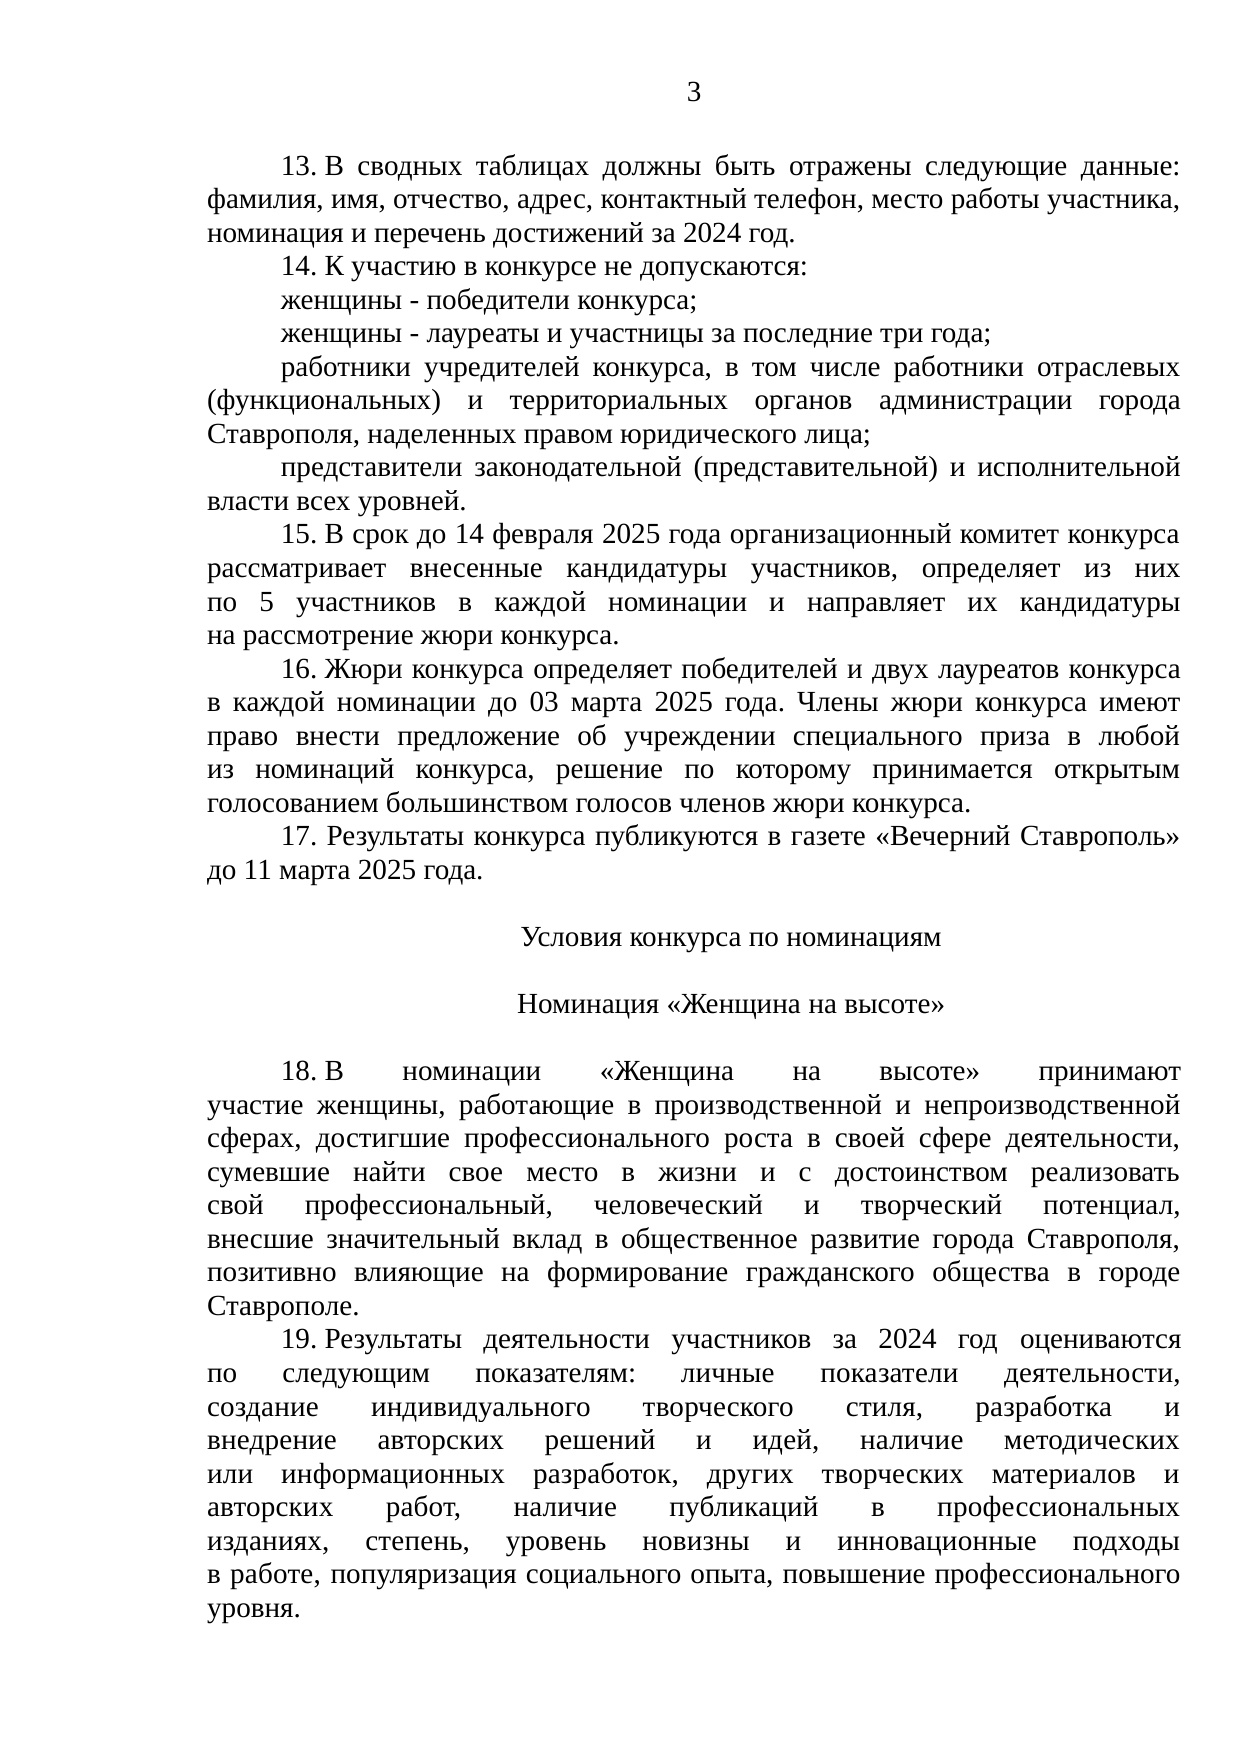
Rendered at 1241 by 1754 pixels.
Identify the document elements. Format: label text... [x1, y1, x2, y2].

text 13. В сводных таблицах должны быть отражены следующие данные: фамилия, имя, отчество, адрес, контактный телефон, место работы участника, номинация и перечень достижений за 2024 год. [207, 148, 1181, 248]
text работники учредителей конкурса, в том числе работники отраслевых (функциональных) и территориальных органов администрации города Ставрополя, наделенных правом юридического лица; [207, 349, 1181, 449]
text 18. В номинации «Женщина на высоте» принимают участие женщины, работающие в производственной и непроизводственной сферах, достигшие профессионального роста в своей сфере деятельности, сумевшие найти свое место в жизни и с достоинством реализовать свой профессиональный, человеческий и творческий потенциал, внесшие значительный вклад в общественное развитие города Ставрополя, позитивно влияющие на формирование гражданского общества в городе Ставрополе. [207, 1053, 1181, 1322]
text 14. К участию в конкурсе не допускаются: [207, 248, 1181, 282]
text женщины - лауреаты и участницы за последние три года; [207, 315, 1181, 349]
text Номинация «Женщина на высоте» [207, 986, 1181, 1020]
text женщины - победители конкурса; [207, 282, 1181, 315]
text 15. В срок до 14 февраля 2025 года организационный комитет конкурса рассматривает внесенные кандидатуры участников, определяет из них по 5 участников в каждой номинации и направляет их кандидатуры на рассмотрение жюри конкурса. [207, 517, 1181, 651]
text 16. Жюри конкурса определяет победителей и двух лауреатов конкурса в каждой номинации до 03 марта 2025 года. Члены жюри конкурса имеют право внести предложение об учреждении специального приза в любой из номинаций конкурса, решение по которому принимается открытым голосованием большинством голосов членов жюри конкурса. [207, 651, 1181, 818]
text Условия конкурса по номинациям [207, 919, 1181, 953]
text 19. Результаты деятельности участников за 2024 год оцениваются по следующим показателям: личные показатели деятельности, создание индивидуального творческого стиля, разработка и внедрение авторских решений и идей, наличие методических или информационных разработок, других творческих материалов и авторских работ, наличие публикаций в профессиональных изданиях, степень, уровень новизны и инновационные подходы в работе, популяризация социального опыта, повышение профессионального уровня. [207, 1322, 1181, 1623]
text представители законодательной (представительной) и исполнительной власти всех уровней. [207, 449, 1181, 517]
text 17. Результаты конкурса публикуются в газете «Вечерний Ставрополь» до 11 марта 2025 года. [207, 818, 1181, 886]
